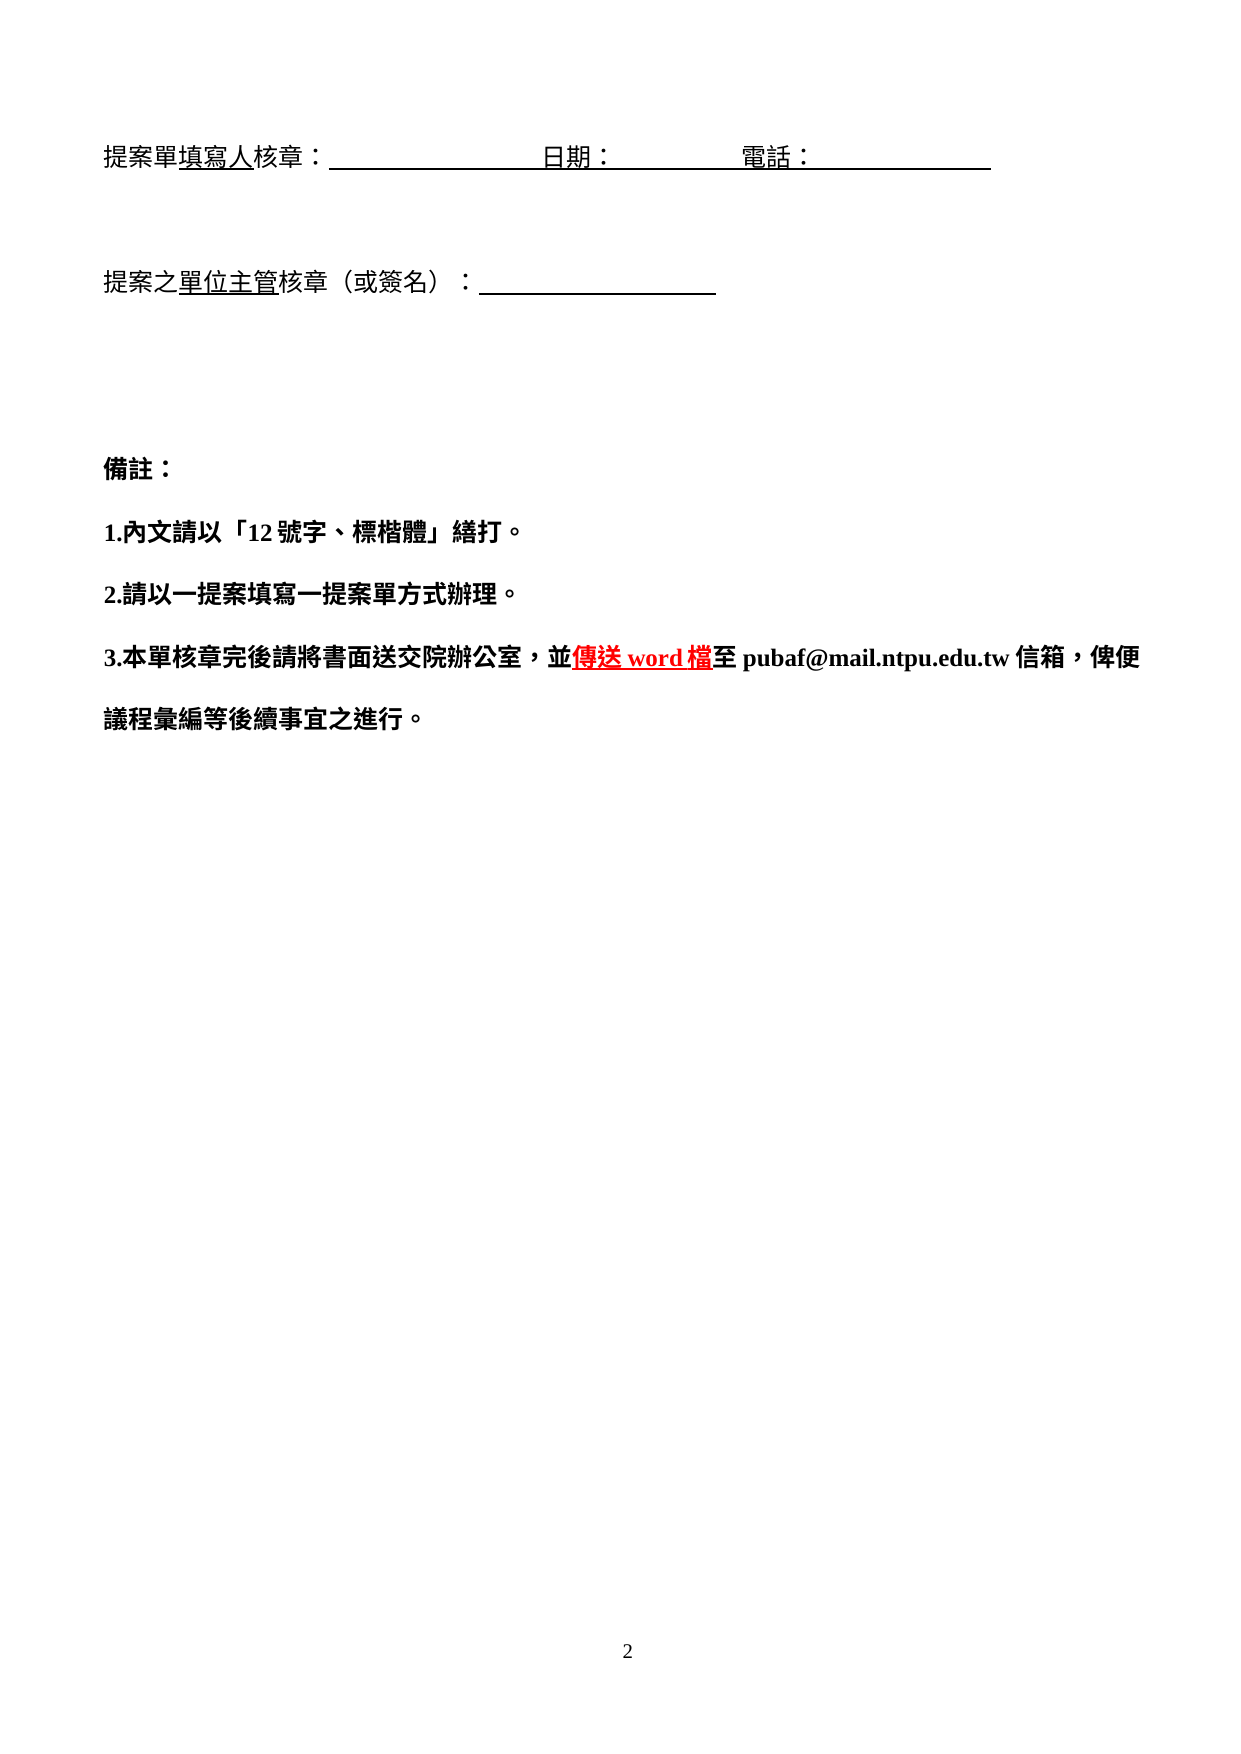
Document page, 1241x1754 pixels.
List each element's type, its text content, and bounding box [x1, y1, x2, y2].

text 備註： [103, 426, 1152, 488]
text 2.請以一提案填寫一提案單方式辦理。 [103, 551, 1152, 613]
text 3.本單核章完後請將書面送交院辦公室，並傳送word檔至pubaf@mail.ntpu.edu.tw信箱，俾便議程彙編等後續事宜之進行。 [103, 613, 1152, 738]
text 提案之單位主管核章（或簽名）： [103, 238, 1152, 301]
text 1.內文請以「12號字、標楷體」繕打。 [103, 488, 1152, 551]
text 提案單填寫人核章： 日期： 電話： [103, 113, 1152, 176]
